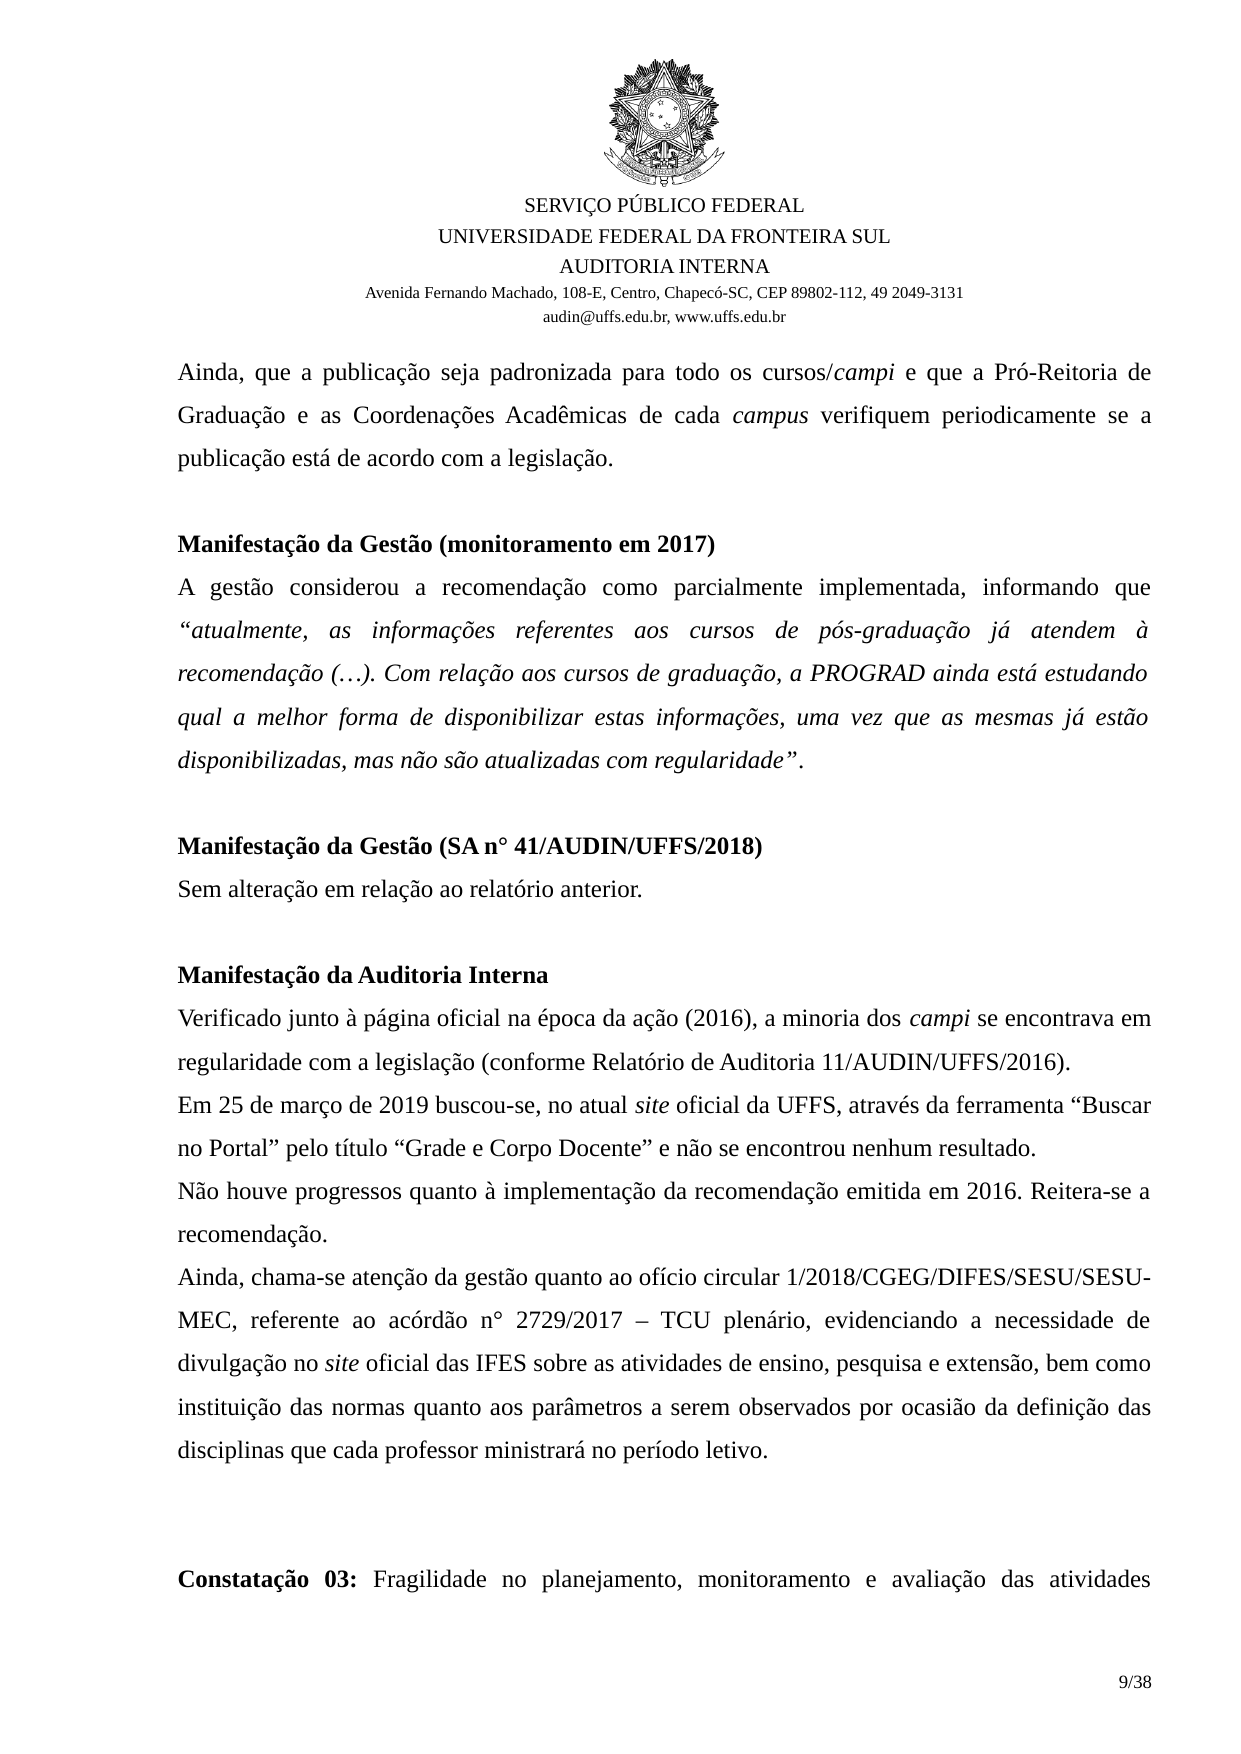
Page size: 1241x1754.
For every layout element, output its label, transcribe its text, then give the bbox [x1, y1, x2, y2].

text Não houve progressos quanto à implementação da recomendação emitida em 2016. Reitera-se a recomendação. [177, 1176, 1152, 1248]
text Em 25 de março de 2019 buscou-se, no atual site oficial da UFFS, através da ferramenta “Buscar no Portal” pelo título “Grade e Corpo Docente” e não se encontrou nenhum resultado. [177, 1090, 1152, 1162]
text Verificado junto à página oficial na época da ação (2016), a minoria dos campi se encontrava em regularidade com a legislação (conforme Relatório de Auditoria 11/AUDIN/UFFS/2016). [177, 1003, 1152, 1075]
text A gestão considerou a recomendação como parcialmente implementada, informando que “atualmente, as informações referentes aos cursos de pós-graduação já atendem à recomendação (…). Com relação aos cursos de graduação, a PROGRAD ainda está estudando qual a melhor forma de disponibilizar estas informações, uma vez que as mesmas já estão disponibilizadas, mas não são atualizadas com regularidade”. [177, 572, 1152, 773]
text Ainda, que a publicação seja padronizada para todo os cursos/campi e que a Pró-Reitoria de Graduação e as Coordenações Acadêmicas de cada campus verifiquem periodicamente se a publicação está de acordo com a legislação. [177, 357, 1152, 472]
text Sem alteração em relação ao relatório anterior. [177, 874, 1152, 903]
text Manifestação da Auditoria Interna [177, 960, 1152, 989]
text Manifestação da Gestão (SA n° 41/AUDIN/UFFS/2018) [177, 831, 1152, 860]
text Manifestação da Gestão (monitoramento em 2017) [177, 529, 1152, 558]
text Ainda, chama-se atenção da gestão quanto ao ofício circular 1/2018/CGEG/DIFES/SESU/SESU-MEC, referente ao acórdão n° 2729/2017 – TCU plenário, evidenciando a necessidade de divulgação no site oficial das IFES sobre as atividades de ensino, pesquisa e extensão, bem como instituição das normas quanto aos parâmetros a serem observados por ocasião da definição das disciplinas que cada professor ministrará no período letivo. [177, 1262, 1152, 1463]
text Constatação 03: Fragilidade no planejamento, monitoramento e avaliação das atividades [177, 1564, 1152, 1593]
